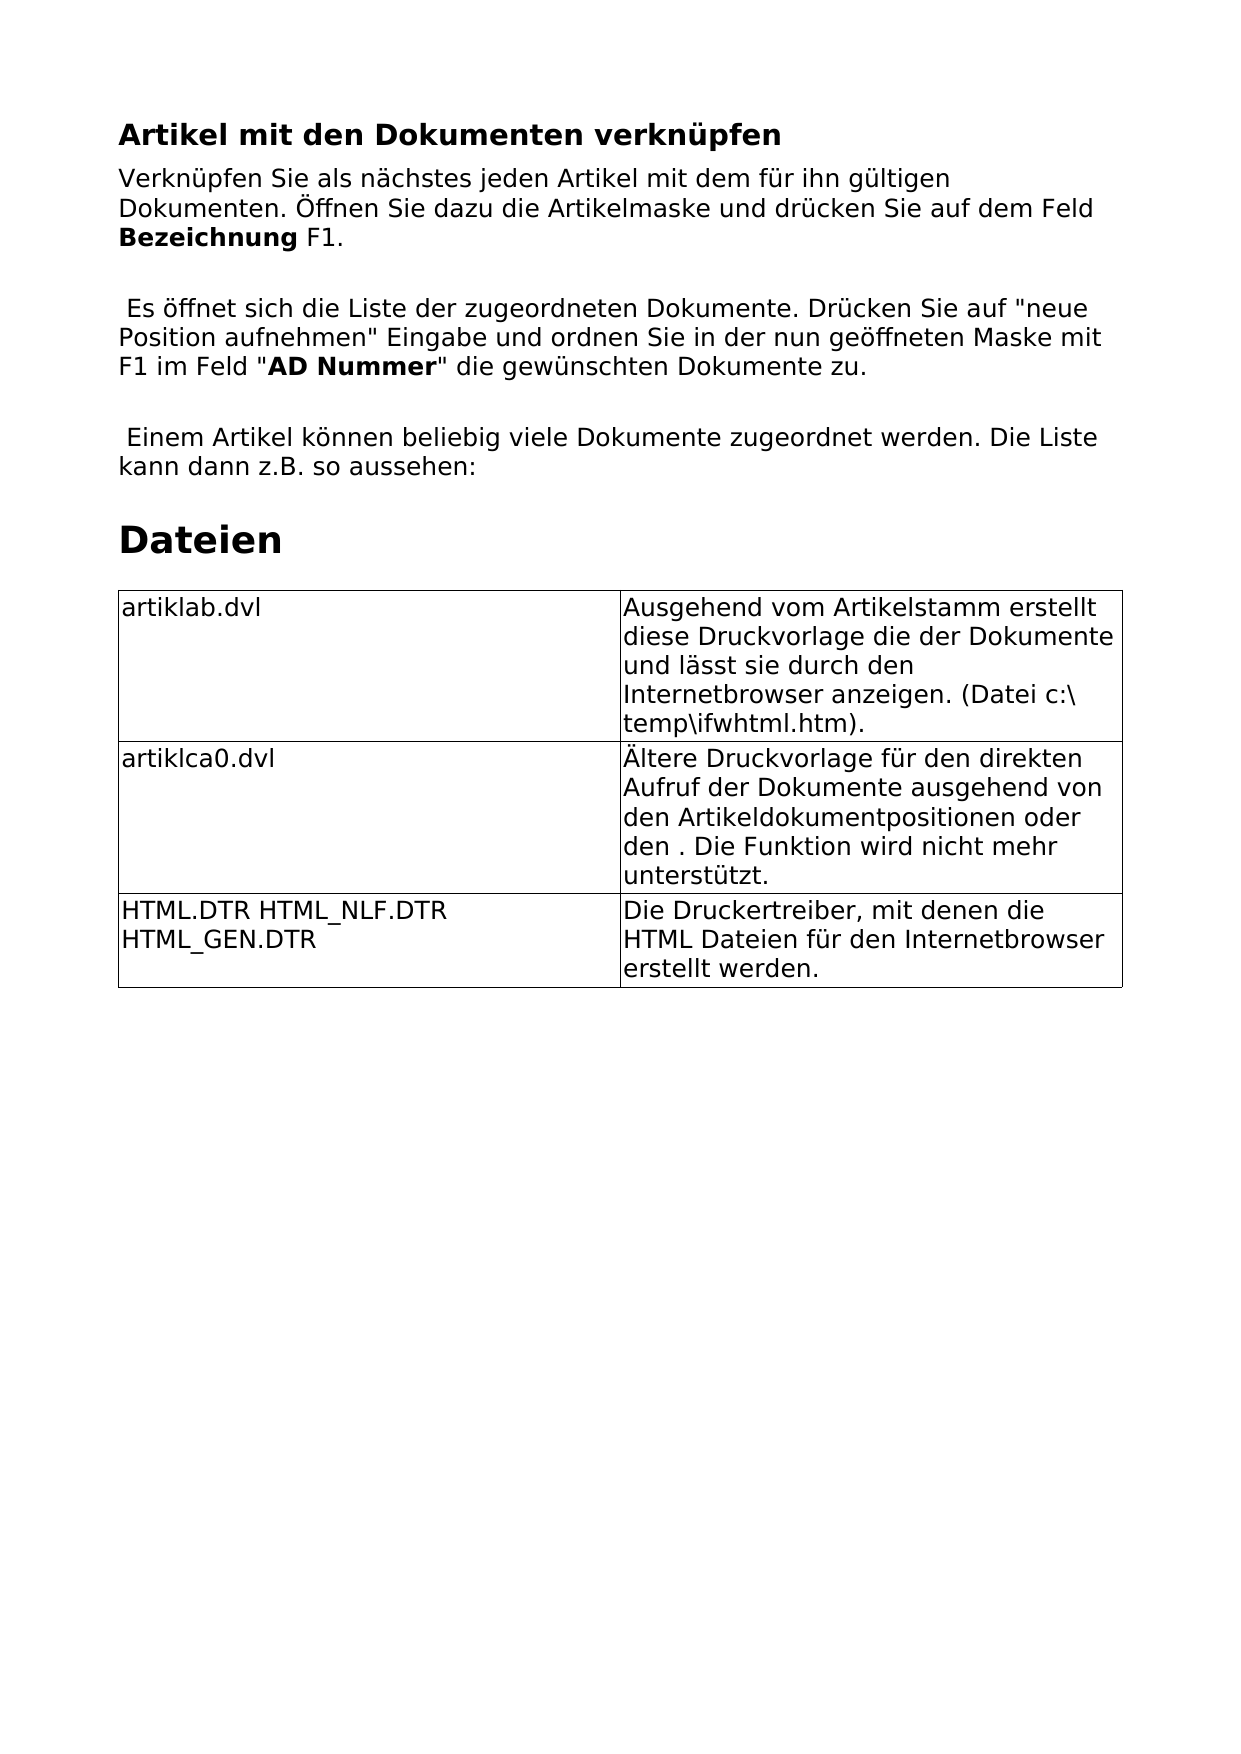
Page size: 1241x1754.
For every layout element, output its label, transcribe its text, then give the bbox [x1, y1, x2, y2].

table_header artiklab.dvl [119, 591, 620, 741]
table_cell Die Druckertreiber, mit denen die HTML Dateien für den Internetbrowser erstellt werden. [621, 894, 1122, 987]
subtitle Artikel mit den Dokumenten verknüpfen [118, 118, 1122, 152]
table_header Ausgehend vom Artikelstamm erstellt diese Druckvorlage die der Dokumente und lässt sie durch den Internetbrowser anzeigen. (Datei c:\temp\ifwhtml.htm). [621, 591, 1122, 741]
subtitle Dateien [118, 519, 1122, 562]
table_cell Ältere Druckvorlage für den direkten Aufruf der Dokumente ausgehend von den Artikeldokumentpositionen oder den . Die Funktion wird nicht mehr unterstützt. [621, 742, 1122, 893]
table_cell HTML.DTR HTML_NLF.DTR HTML_GEN.DTR [119, 894, 620, 987]
text Einem Artikel können beliebig viele Dokumente zugeordnet werden. Die Liste kann dann z.B. so aussehen: [118, 394, 1122, 481]
text Verknüpfen Sie als nächstes jeden Artikel mit dem für ihn gültigen Dokumenten. Öffnen Sie dazu die Artikelmaske und drücken Sie auf dem Feld Bezeichnung F1. [118, 164, 1122, 252]
text Es öffnet sich die Liste der zugeordneten Dokumente. Drücken Sie auf "neue Position aufnehmen" Eingabe und ordnen Sie in der nun geöffneten Maske mit F1 im Feld "AD Nummer" die gewünschten Dokumente zu. [118, 264, 1122, 381]
table_cell artiklca0.dvl [119, 742, 620, 893]
